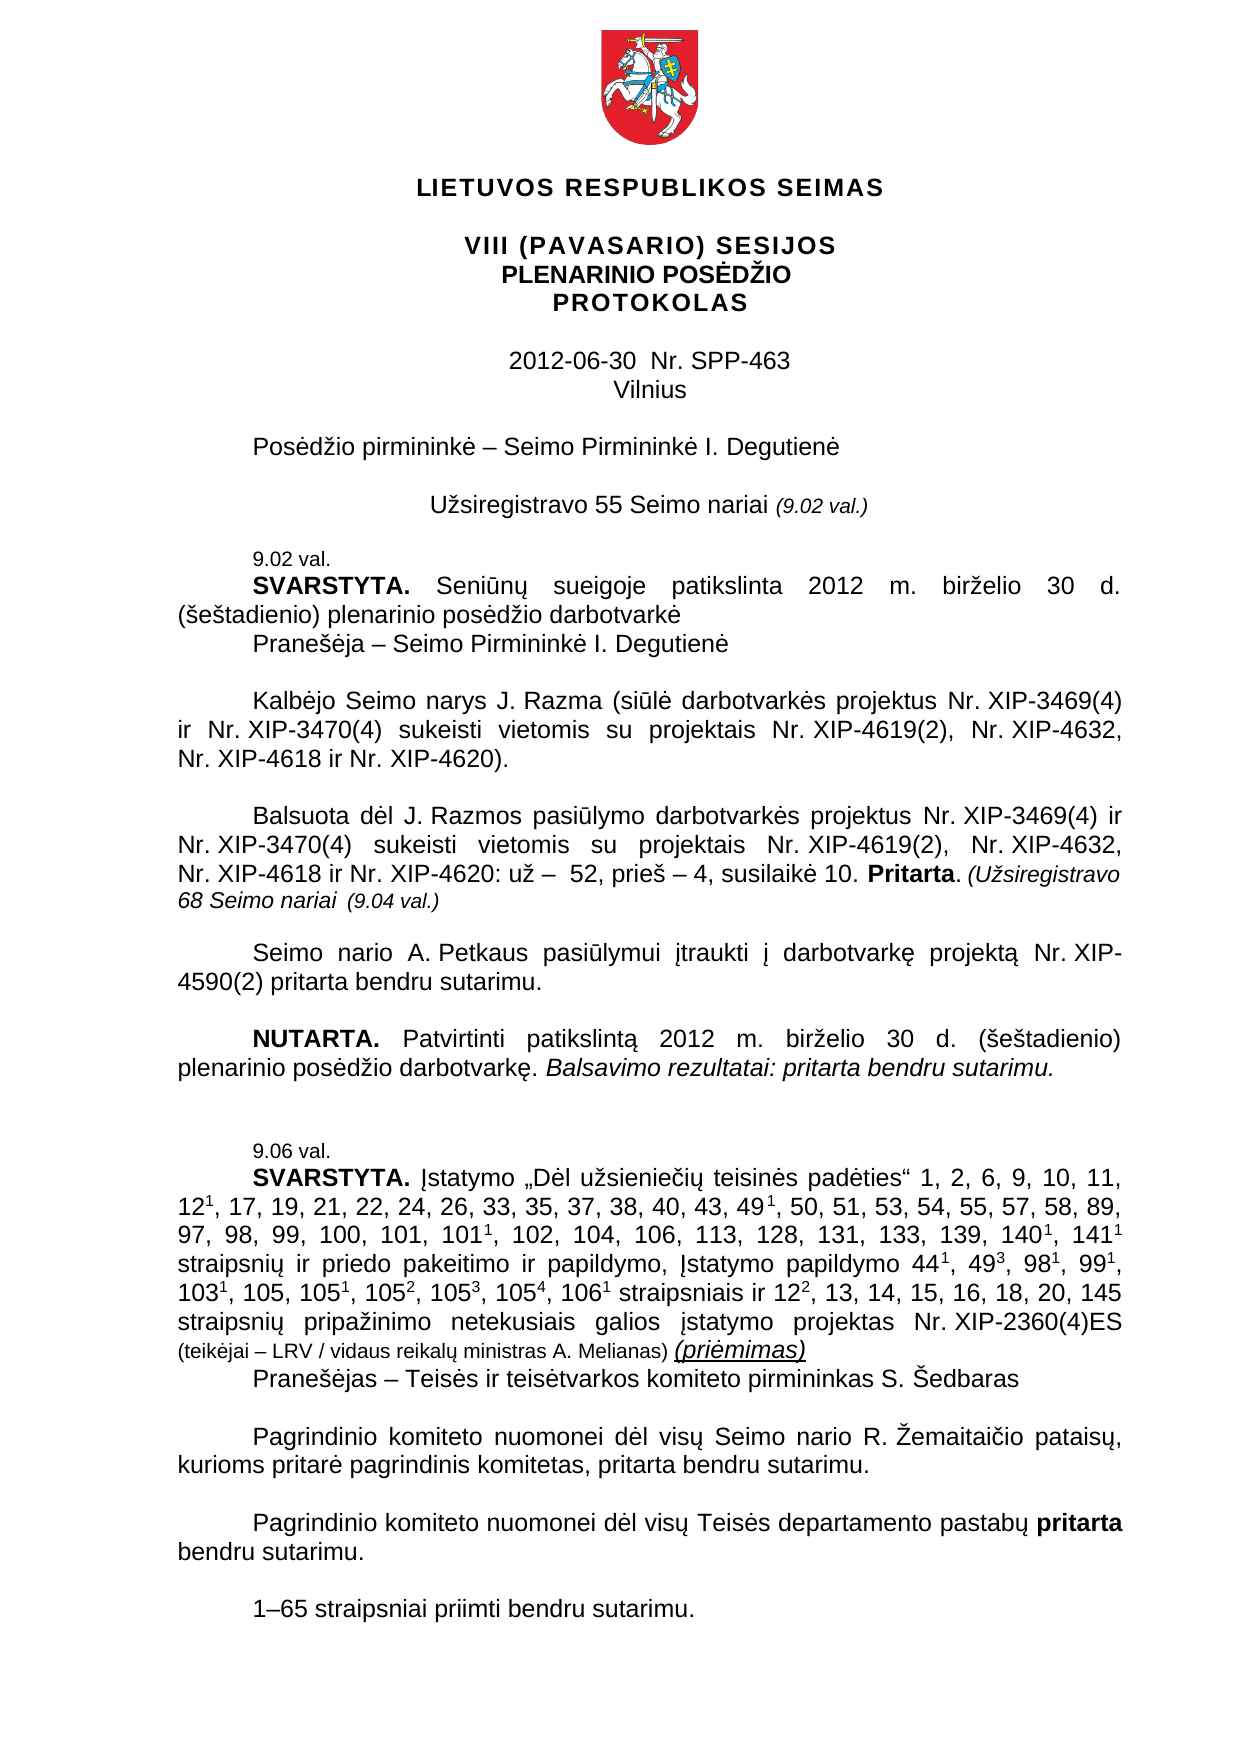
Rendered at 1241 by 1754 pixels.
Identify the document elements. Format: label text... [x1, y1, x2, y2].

text 1–65 straipsniai priimti bendru sutarimu. [177, 1594, 1122, 1623]
text SVARSTYTA. Seniūnų sueigoje patikslinta 2012 m. birželio 30 d. (šeštadienio) plenarinio posėdžio darbotvarkė [177, 571, 1122, 629]
text 9.02 val. [177, 547, 1122, 571]
text NUTARTA. Patvirtinti patikslintą 2012 m. birželio 30 d. (šeštadienio) plenarinio posėdžio darbotvarkę. Balsavimo rezultatai: pritarta bendru sutarimu. [177, 1024, 1122, 1081]
text LIETUVOS RESPUBLIKOS SEIMAS [177, 173, 1122, 202]
text Vilnius [177, 375, 1122, 403]
subtitle PLENARINIO POSĖDŽIO [177, 260, 1122, 288]
text Seimo nario A. Petkaus pasiūlymui įtraukti į darbotvarkę projektą Nr. XIP-4590(2) pritarta bendru sutarimu. [177, 938, 1122, 995]
text Kalbėjo Seimo narys J. Razma (siūlė darbotvarkės projektus Nr. XIP-3469(4) ir Nr. XIP-3470(4) sukeisti vietomis su projektais Nr. XIP-4619(2), Nr. XIP-4632, Nr. XIP-4618 ir Nr. XIP-4620). [177, 686, 1122, 772]
text 2012-06-30 Nr. SPP-463 [177, 346, 1122, 375]
text Pagrindinio komiteto nuomonei dėl visų Teisės departamento pastabų pritarta bendru sutarimu. [177, 1508, 1122, 1565]
text 9.06 val. [177, 1139, 1122, 1163]
text Pranešėjas – Teisės ir teisėtvarkos komiteto pirmininkas S. Šedbaras [177, 1364, 1122, 1393]
text Užsiregistravo 55 Seimo nariai (9.02 val.) [177, 490, 1122, 518]
text Balsuota dėl J. Razmos pasiūlymo darbotvarkės projektus Nr. XIP-3469(4) ir Nr. XIP-3470(4) sukeisti vietomis su projektais Nr. XIP-4619(2), Nr. XIP-4632, Nr. XIP-4618 ir Nr. XIP-4620: už – 52, prieš – 4, susilaikė 10. Pritarta. (Užsiregistravo 68 Seimo nariai (9.04 val.) [177, 801, 1122, 914]
text PROTOKOLAS [177, 288, 1122, 317]
text Pagrindinio komiteto nuomonei dėl visų Seimo nario R. Žemaitaičio pataisų, kurioms pritarė pagrindinis komitetas, pritarta bendru sutarimu. [177, 1422, 1122, 1479]
text Posėdžio pirmininkė – Seimo Pirmininkė I. Degutienė [177, 432, 1122, 461]
text SVARSTYTA. Įstatymo „Dėl užsieniečių teisinės padėties“ 1, 2, 6, 9, 10, 11, 121, 17, 19, 21, 22, 24, 26, 33, 35, 37, 38, 40, 43, 491, 50, 51, 53, 54, 55, 57, 58, 89, 97, 98, 99, 100, 101, 1011, 102, 104, 106, 113, 128, 131, 133, 139, 1401, 1411 straipsnių ir priedo pakeitimo ir papildymo, Įstatymo papildymo 441, 493, 981, 991, 1031, 105, 1051, 1052, 1053, 1054, 1061 straipsniais ir 122, 13, 14, 15, 16, 18, 20, 145 straipsnių pripažinimo netekusiais galios įstatymo projektas Nr. XIP-2360(4)ES (teikėjai – LRV / vidaus reikalų ministras A. Melianas) (priėmimas) [177, 1163, 1122, 1364]
text Pranešėja – Seimo Pirmininkė I. Degutienė [177, 629, 1122, 657]
text VIII (PAVASARIO) SESIJOS [177, 231, 1122, 260]
